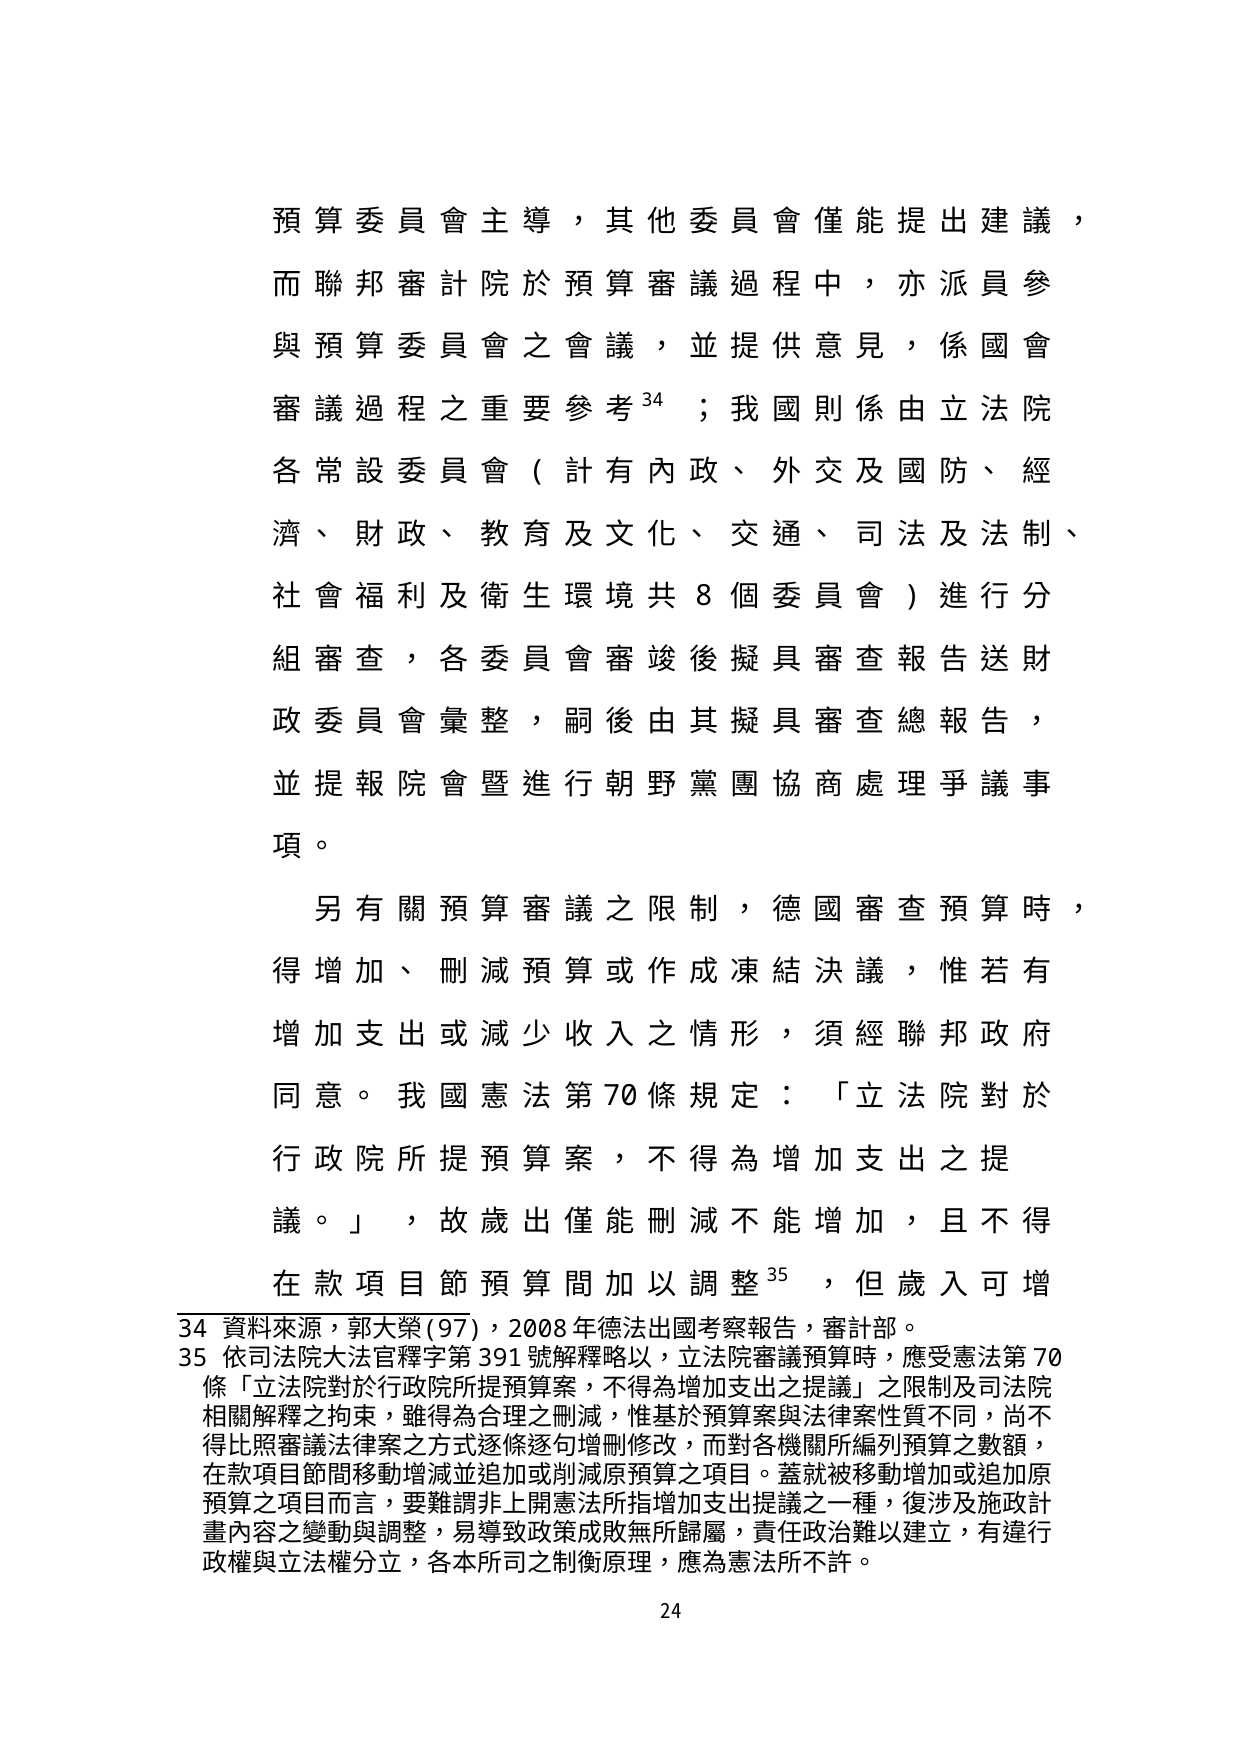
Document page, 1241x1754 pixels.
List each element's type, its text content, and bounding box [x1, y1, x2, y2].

text 另有關預算審議之限制，德國審查預算時，得增加、刪減預算或作成凍結決議，惟若有增加支出或減少收入之情形，須經聯邦政府同意。我國憲法第70條規定：「立法院對於行政院所提預算案，不得為增加支出之提議。」，故歲出僅能刪減不能增加，且不得在款項目節預算間加以調整，但歲入可增刪。另為因應預算未能於法定期限內完成審議之情況，我國與德國皆訂有相關補救措施。 [242, 865, 1058, 1302]
text 依司法院大法官釋字第391號解釋略以，立法院審議預算時，應受憲法第70條「立法院對於行政院所提預算案，不得為增加支出之提議」之限制及司法院相關解釋之拘束，雖得為合理之刪減，惟基於預算案與法律案性質不同，尚不得比照審議法律案之方式逐條逐句增刪修改，而對各機關所編列預算之數額，在款項目節間移動增減並追加或削減原預算之項目。蓋就被移動增加或追加原預算之項目而言，要難謂非上開憲法所指增加支出提議之一種，復涉及施政計畫內容之變動與調整，易導致政策成敗無所歸屬，責任政治難以建立，有違行政權與立法權分立，各本所司之制衡原理，應為憲法所不許。 [177, 1343, 1063, 1577]
text 有關國會預算之審查程序，德國主要係由預算委員會主導，其他委員會僅能提出建議，而聯邦審計院於預算審議過程中，亦派員參與預算委員會之會議，並提供意見，係國會審議過程之重要參考；我國則係由立法院各常設委員會(計有內政、外交及國防、經濟、財政、教育及文化、交通、司法及法制、社會福利及衛生環境共8個委員會)進行分組審查，各委員會審竣後擬具審查報告送財政委員會彙整，嗣後由其擬具審查總報告，並提報院會暨進行朝野黨團協商處理爭議事項。 [242, 177, 1058, 865]
text 資料來源，郭大榮(97)，2008年德法出國考察報告，審計部。 [177, 1314, 1063, 1343]
